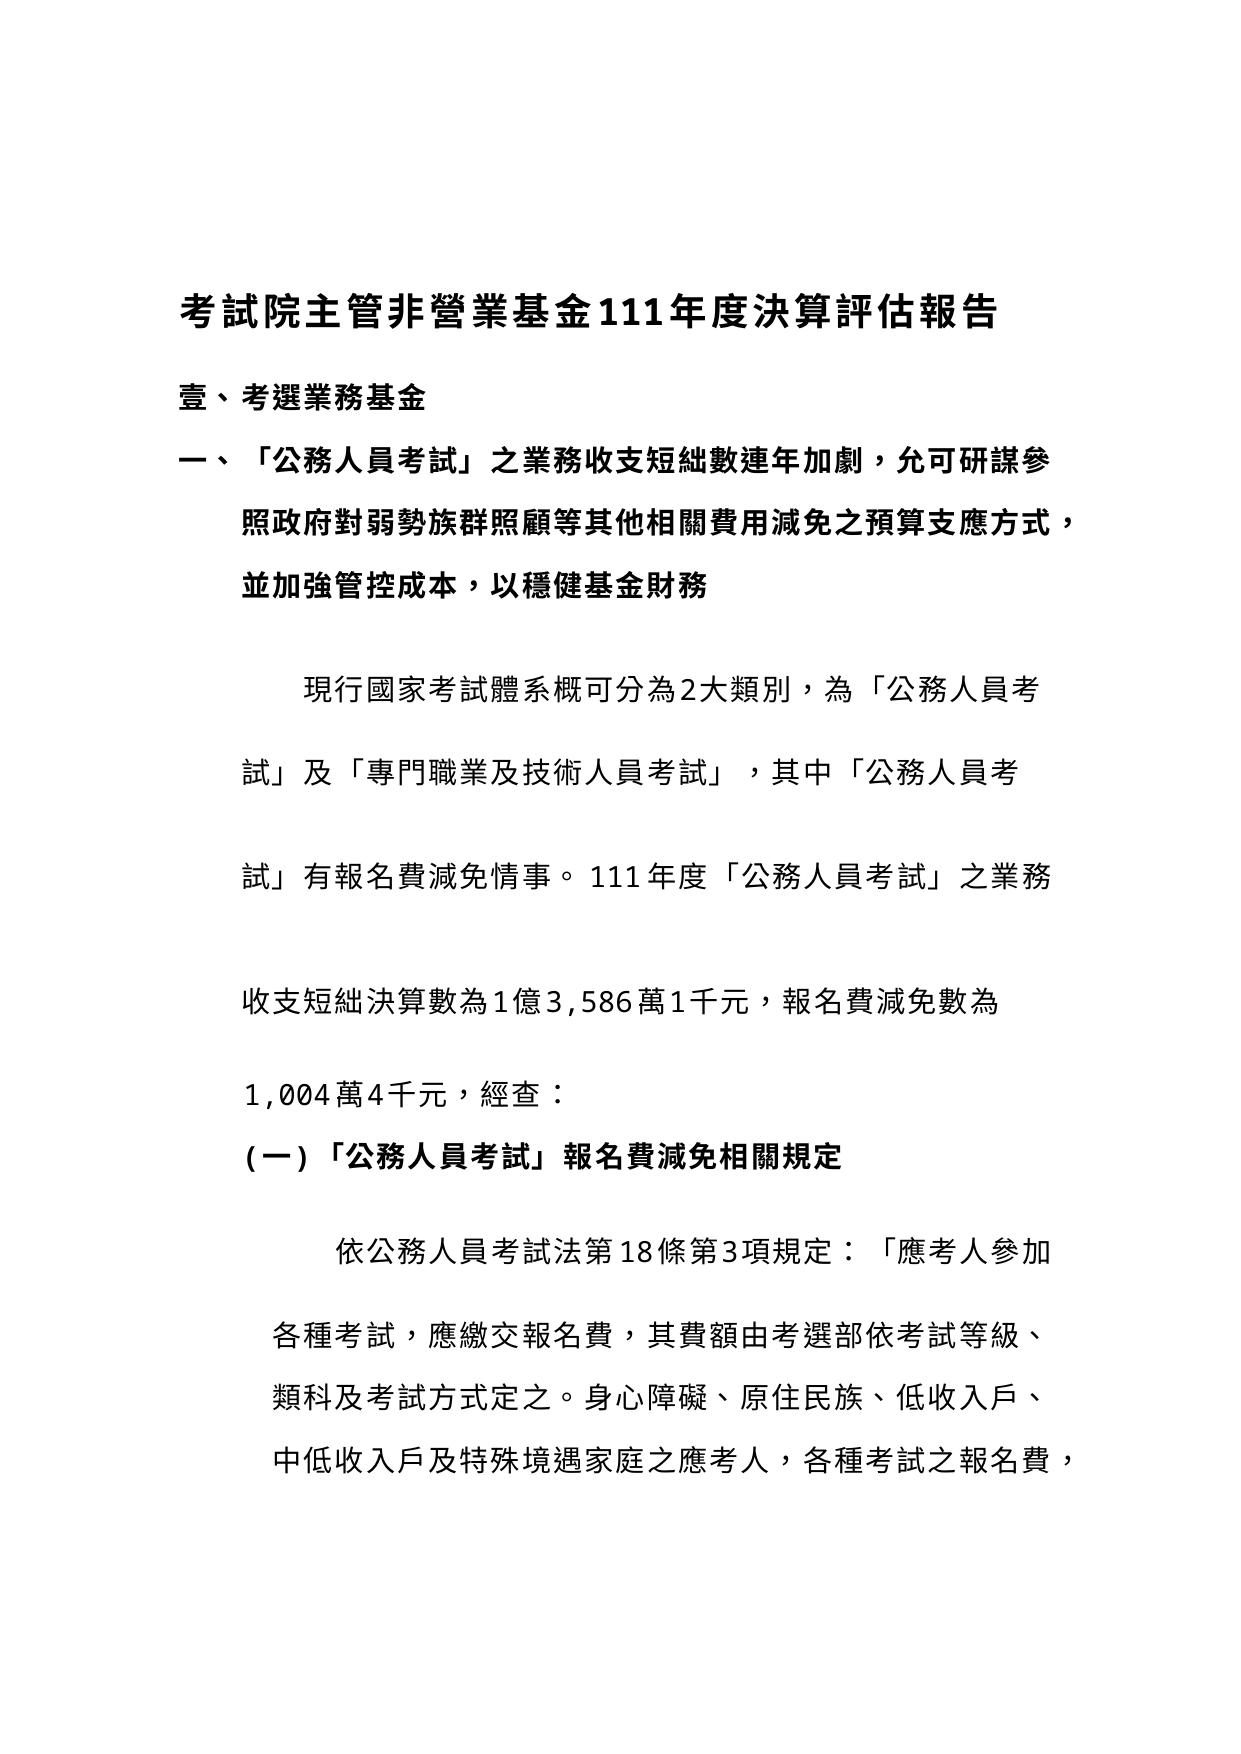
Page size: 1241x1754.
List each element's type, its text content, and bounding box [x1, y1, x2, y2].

text 現行國家考試體系概可分為2大類別，為「公務人員考試」及「專門職業及技術人員考試」，其中「公務人員考試」有報名費減免情事。111年度「公務人員考試」之業務收支短絀決算數為1億3,586萬1千元，報名費減免數為1,004萬4千元，經查： [236, 604, 1063, 1104]
text 考試院主管非營業基金111年度決算評估報告 [177, 229, 1063, 354]
text 一、「公務人員考試」之業務收支短絀數連年加劇，允可研謀參照政府對弱勢族群照顧等其他相關費用減免之預算支應方式，並加強管控成本，以穩健基金財務 [177, 417, 1063, 604]
text 壹、考選業務基金 [177, 354, 1063, 417]
text (一)「公務人員考試」報名費減免相關規定 [236, 1104, 1063, 1167]
text 依公務人員考試法第18條第3項規定：「應考人參加各種考試，應繳交報名費，其費額由考選部依考試等級、類科及考試方式定之。身心障礙、原住民族、低收入戶、中低收入戶及特殊境遇家庭之應考人，各種考試之報名費，得予減少。」同法施行細則第16條第3項規定：「依本法第18條第3項規定請求減少報名費者，其各種考試報名費得予減半。」又後備軍人轉任公職考試比敘條例第4條第5款亦規定後備軍人參加公務人員考試時，應繳規費得予減少。另為照顧弱勢，自101年起全額免收身心障礙人員特考報名費。 [266, 1167, 1063, 1479]
